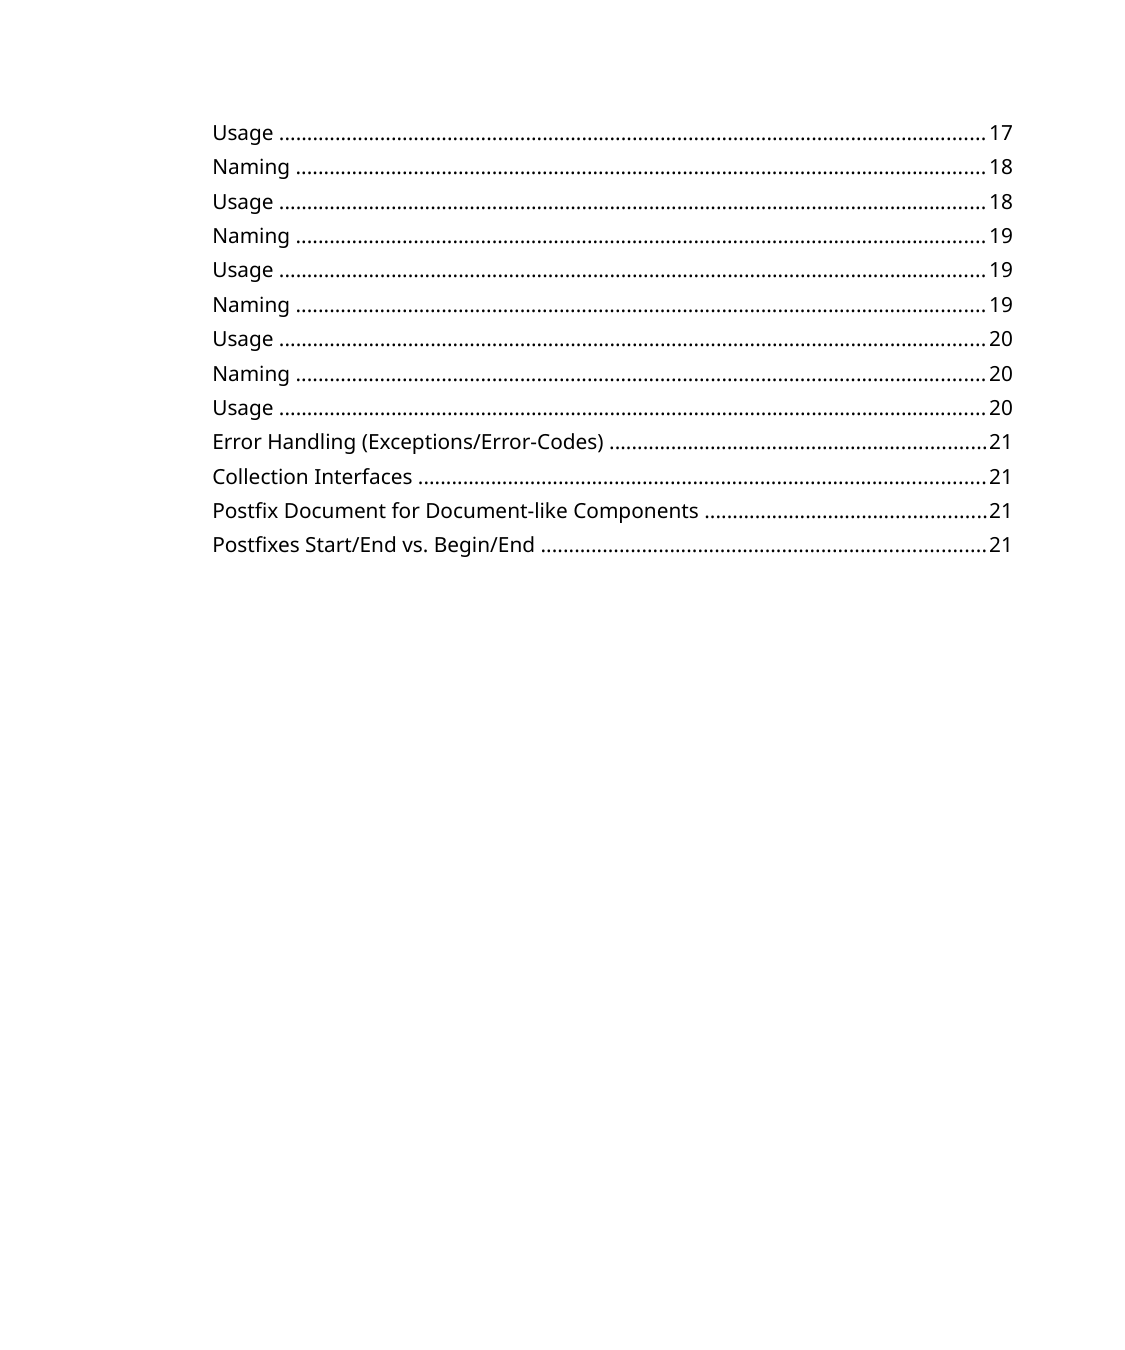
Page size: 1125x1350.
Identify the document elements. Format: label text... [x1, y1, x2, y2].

text Postfix Document for Document-like Components 21 [212, 496, 1013, 525]
text Collection Interfaces 21 [212, 462, 1013, 490]
text Postfixes Start/End vs. Begin/End 21 [212, 531, 1013, 559]
text Usage 20 [212, 324, 1013, 353]
text Naming 19 [212, 290, 1013, 318]
text Usage 17 [212, 118, 1013, 147]
text Usage 18 [212, 187, 1013, 215]
text Error Handling (Exceptions/Error-Codes) 21 [212, 427, 1013, 456]
text Usage 19 [212, 256, 1013, 284]
text Naming 20 [212, 359, 1013, 387]
text Usage 20 [212, 393, 1013, 422]
text Naming 18 [212, 152, 1013, 181]
text Naming 19 [212, 221, 1013, 250]
